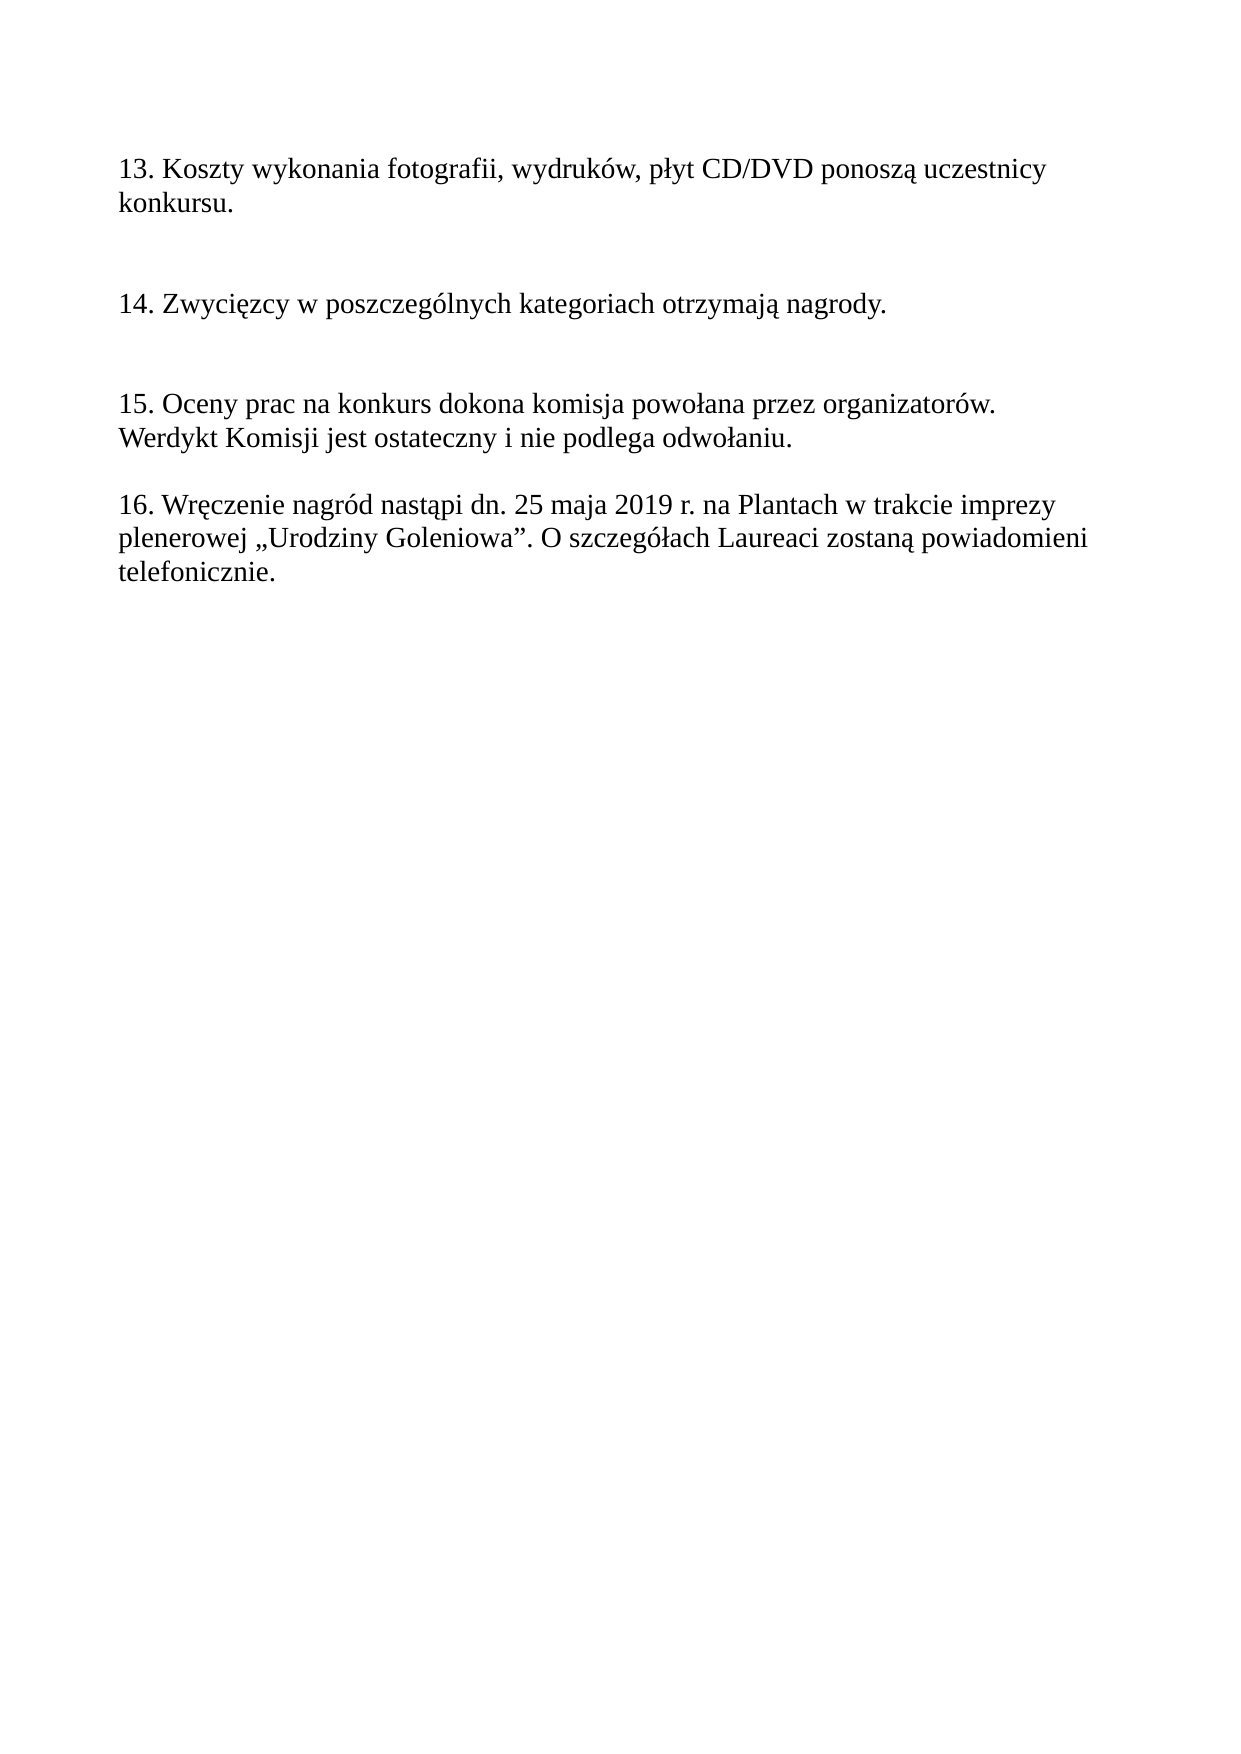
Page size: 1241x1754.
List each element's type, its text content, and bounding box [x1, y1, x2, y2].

text 15. Oceny prac na konkurs dokona komisja powołana przez organizatorów. [118, 386, 1122, 420]
text 16. Wręczenie nagród nastąpi dn. 25 maja 2019 r. na Plantach w trakcie imprezy plenerowej „Urodziny Goleniowa”. O szczegółach Laureaci zostaną powiadomieni telefonicznie. [118, 487, 1122, 588]
text Werdykt Komisji jest ostateczny i nie podlega odwołaniu. [118, 420, 1122, 453]
text 13. Koszty wykonania fotografii, wydruków, płyt CD/DVD ponoszą uczestnicy konkursu. [118, 152, 1122, 219]
text 14. Zwycięzcy w poszczególnych kategoriach otrzymają nagrody. [118, 286, 1122, 319]
